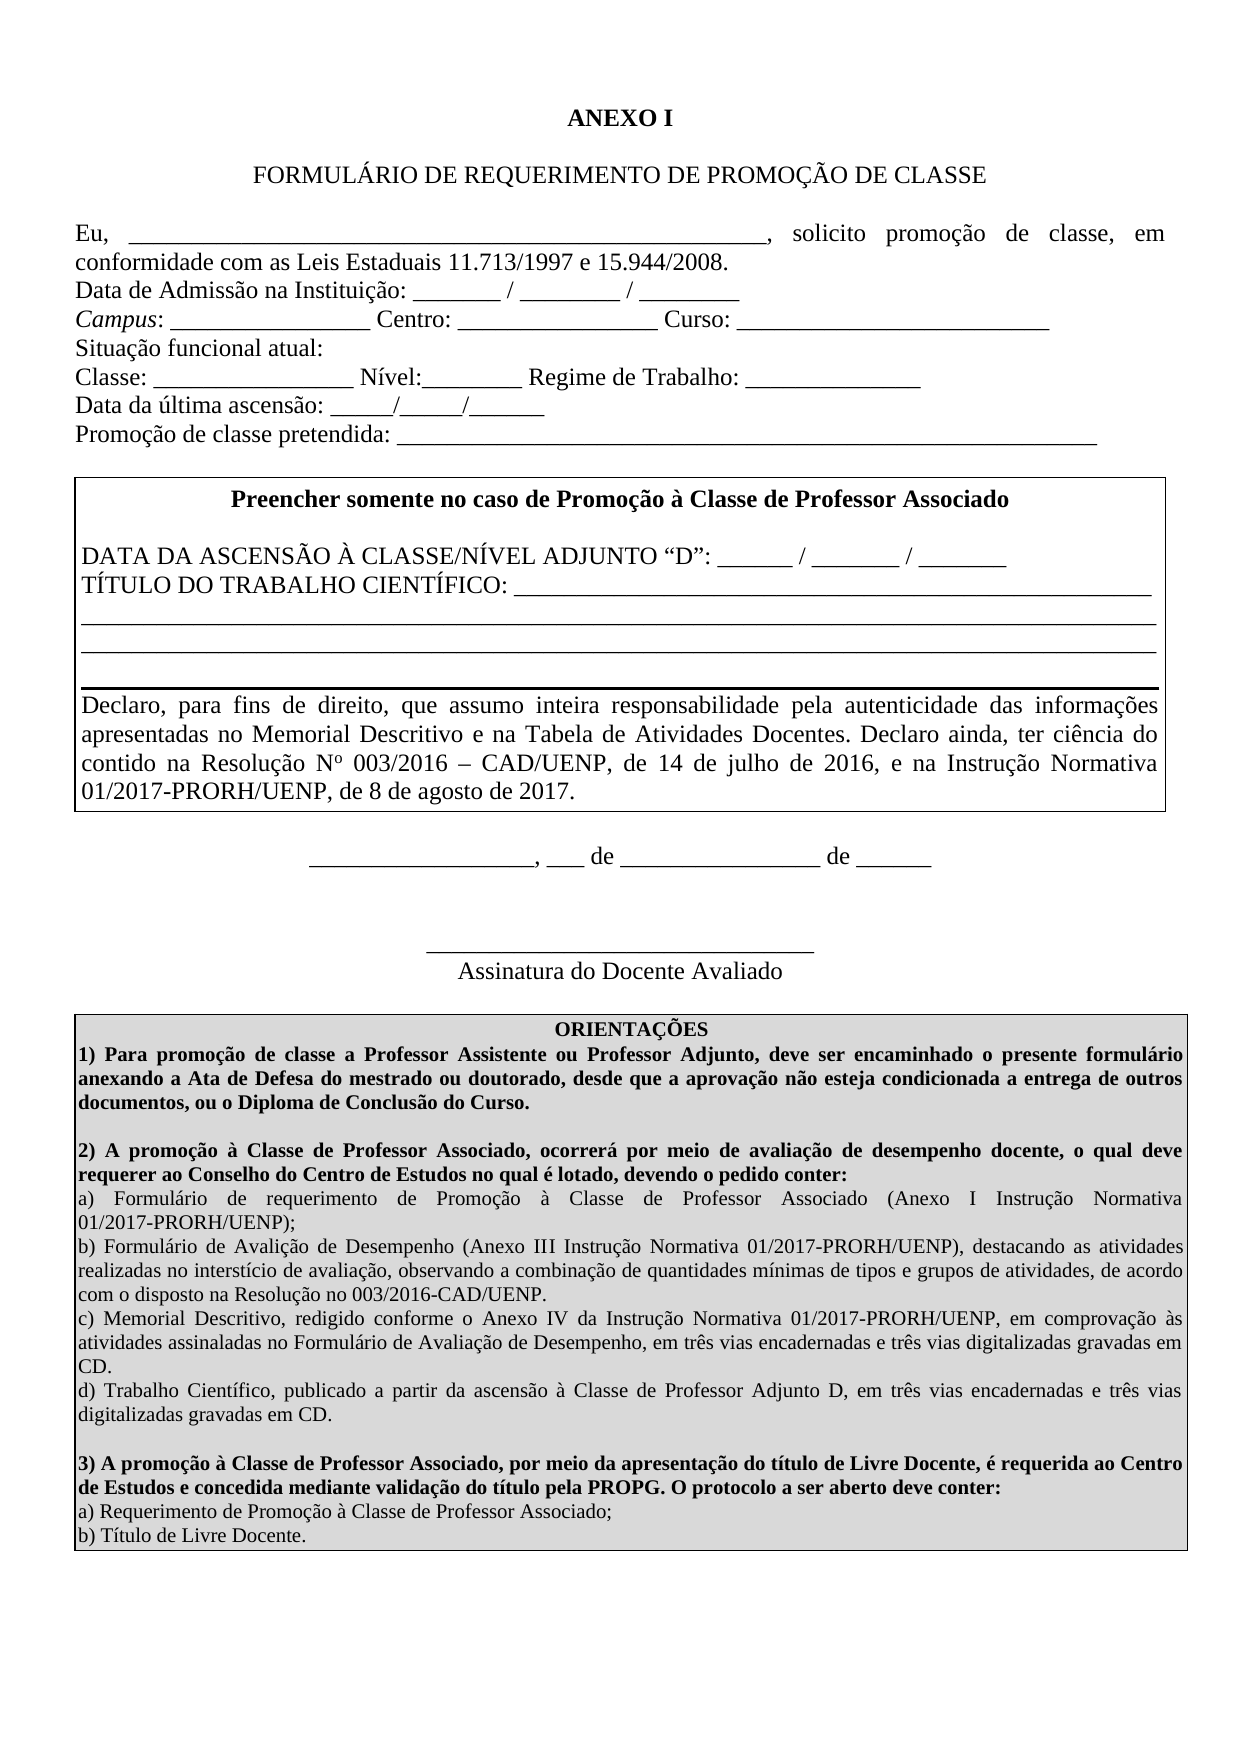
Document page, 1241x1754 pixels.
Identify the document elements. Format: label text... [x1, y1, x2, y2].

text Situação funcional atual: [75, 333, 1165, 362]
text _______________________________ [75, 927, 1165, 956]
text ANEXO I [75, 103, 1165, 132]
text Campus: ________________ Centro: ________________ Curso: _________________________ [75, 304, 1165, 333]
table_header Preencher somente no caso de Promoção à Classe de Professor Associado DATA DA ASCENSÃO À CLASSE/NÍVEL ADJUNTO “D”: ______ / _______ / _______ TÍTULO DO TRABALHO CIENTÍFICO: ___________________________________________________ ____________________________________________________________________________________________________________________________________________________________________________ Declaro, para fins de direito, que assumo inteira responsabilidade pela autenticidade das informações apresentadas no Memorial Descritivo e na Tabela de Atividades Docentes. Declaro ainda, ter ciência do contido na Resolução No 003/2016 – CAD/UENP, de 14 de julho de 2016, e na Instrução Normativa 01/2017-PRORH/UENP, de 8 de agosto de 2017. [76, 478, 1165, 811]
text Data da última ascensão: _____/_____/______ [75, 391, 1165, 419]
text FORMULÁRIO DE REQUERIMENTO DE PROMOÇÃO DE CLASSE [75, 161, 1165, 189]
text Data de Admissão na Instituição: _______ / ________ / ________ [75, 276, 1165, 304]
text __________________, ___ de ________________ de ______ [75, 841, 1165, 870]
table_header ORIENTAÇÕES 1) Para promoção de classe a Professor Assistente ou Professor Adjunto, deve ser encaminhado o presente formulário anexando a Ata de Defesa do mestrado ou doutorado, desde que a aprovação não esteja condicionada a entrega de outros documentos, ou o Diploma de Conclusão do Curso. 2) A promoção à Classe de Professor Associado, ocorrerá por meio de avaliação de desempenho docente, o qual deve requerer ao Conselho do Centro de Estudos no qual é lotado, devendo o pedido conter: a) Formulário de requerimento de Promoção à Classe de Professor Associado (Anexo I Instrução Normativa 01/2017-PRORH/UENP); b) Formulário de Avalição de Desempenho (Anexo III Instrução Normativa 01/2017-PRORH/UENP), destacando as atividades realizadas no interstício de avaliação, observando a combinação de quantidades mínimas de tipos e grupos de atividades, de acordo com o disposto na Resolução no 003/2016-CAD/UENP. c) Memorial Descritivo, redigido conforme o Anexo IV da Instrução Normativa 01/2017-PRORH/UENP, em comprovação às atividades assinaladas no Formulário de Avaliação de Desempenho, em três vias encadernadas e três vias digitalizadas gravadas em CD. d) Trabalho Científico, publicado a partir da ascensão à Classe de Professor Adjunto D, em três vias encadernadas e três vias digitalizadas gravadas em CD. 3) A promoção à Classe de Professor Associado, por meio da apresentação do título de Livre Docente, é requerida ao Centro de Estudos e concedida mediante validação do título pela PROPG. O protocolo a ser aberto deve conter: a) Requerimento de Promoção à Classe de Professor Associado; b) Título de Livre Docente. [76, 1015, 1187, 1550]
text Classe: ________________ Nível:________ Regime de Trabalho: ______________ [75, 362, 1165, 391]
text Promoção de classe pretendida: ________________________________________________________ [75, 419, 1165, 448]
text Eu, _________­­­­­­­­­­__________________________________________, solicito promoção de classe, em conformidade com as Leis Estaduais 11.713/1997 e 15.944/2008. [75, 218, 1165, 276]
text Assinatura do Docente Avaliado [75, 956, 1165, 985]
